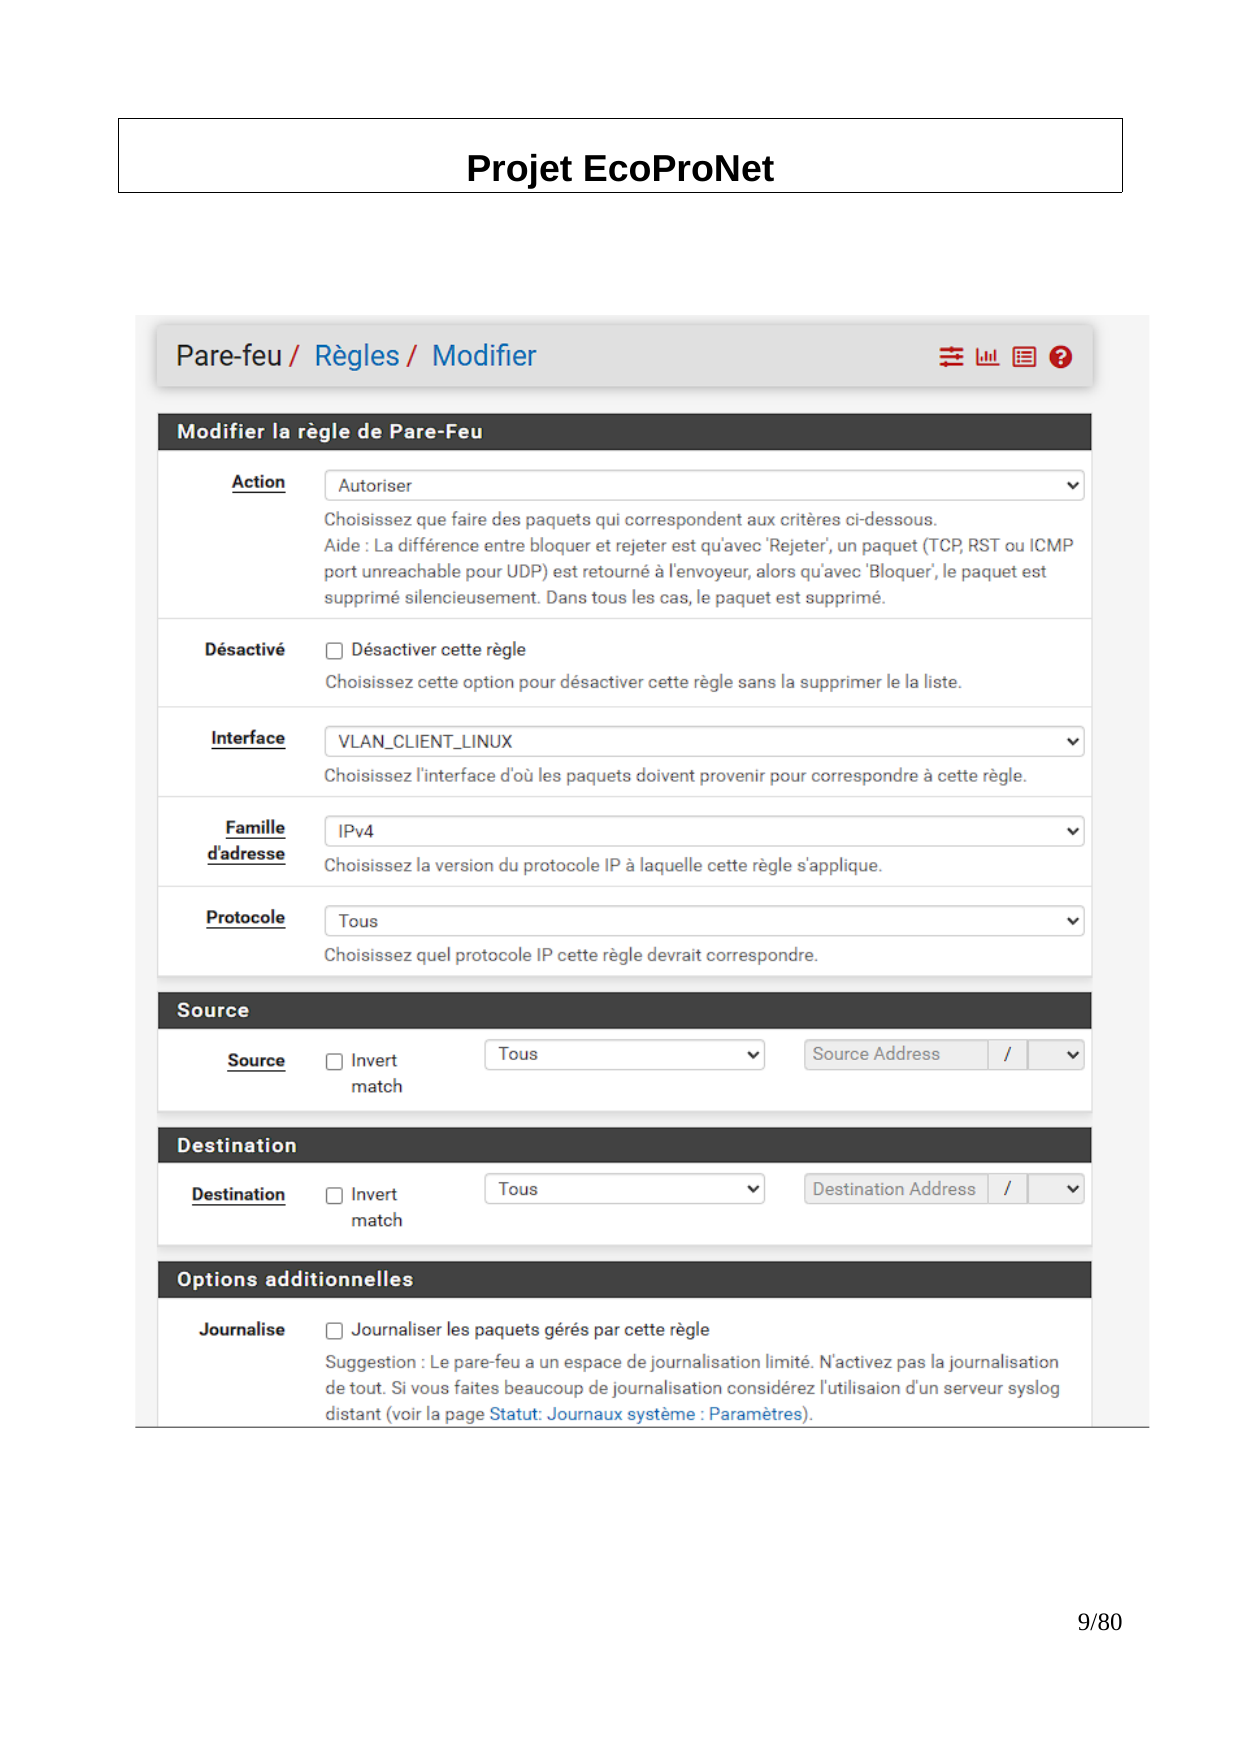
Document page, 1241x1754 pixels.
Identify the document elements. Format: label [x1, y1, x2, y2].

picture [135, 315, 1150, 1428]
